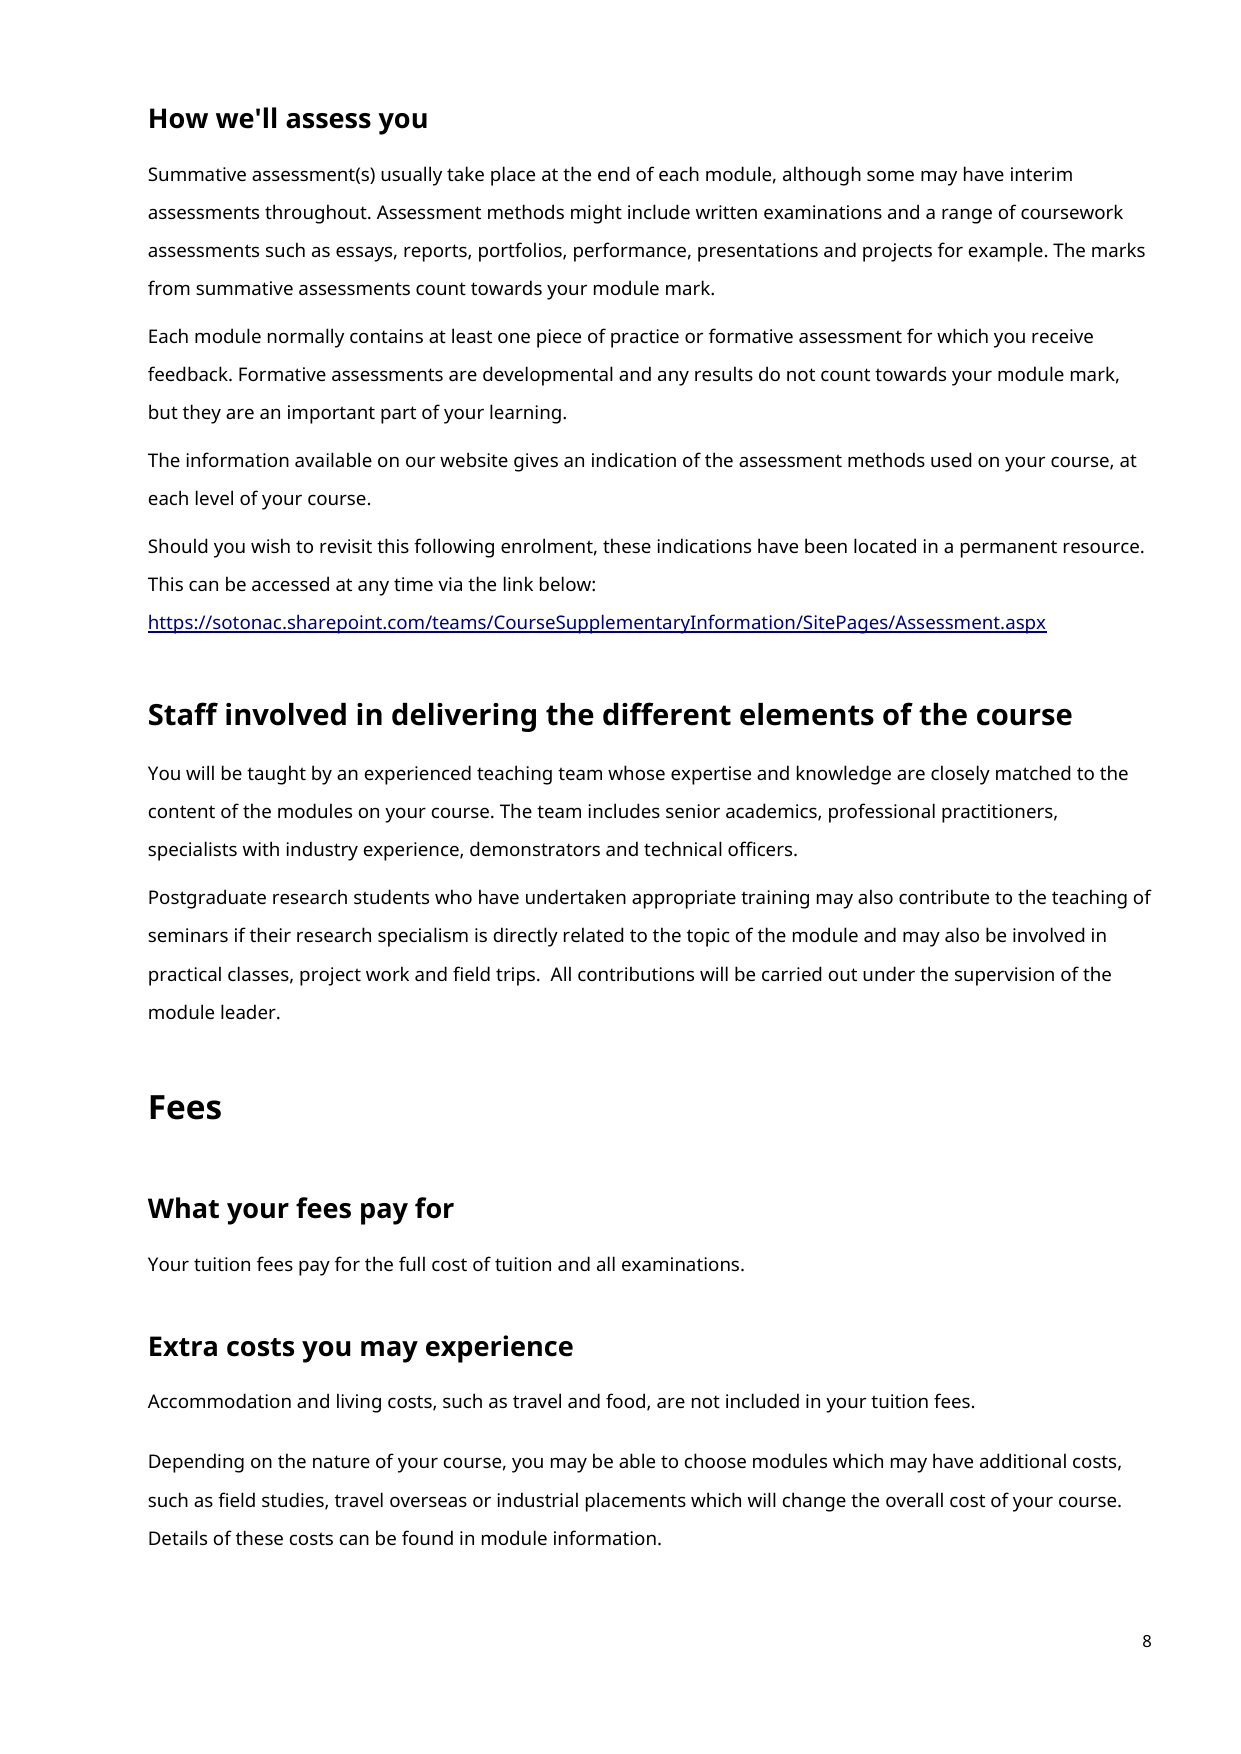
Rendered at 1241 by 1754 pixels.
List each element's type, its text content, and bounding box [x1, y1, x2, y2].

subtitle How we'll assess you [148, 99, 1152, 136]
text The information available on our website gives an indication of the assessment methods used on your course, at each level of your course. [148, 447, 1152, 511]
text Postgraduate research students who have undertaken appropriate training may also contribute to the teaching of seminars if their research specialism is directly related to the topic of the module and may also be involved in practical classes, project work and field trips. All contributions will be carried out under the supervision of the module leader. [148, 884, 1152, 1024]
text Should you wish to revisit this following enrolment, these indications have been located in a permanent resource. This can be accessed at any time via the link below: https://sotonac.sharepoint.com/teams/CourseSupplementaryInformation/SitePages/Assessment.aspx [148, 533, 1152, 635]
text Accommodation and living costs, such as travel and food, are not included in your tuition fees. [148, 1389, 1152, 1414]
text You will be taught by an experienced teaching team whose expertise and knowledge are closely matched to the content of the modules on your course. The team includes senior academics, professional practitioners, specialists with industry experience, demonstrators and technical officers. [148, 760, 1152, 862]
text Depending on the nature of your course, you may be able to choose modules which may have additional costs, such as field studies, travel overseas or industrial placements which will change the overall cost of your course. Details of these costs can be found in module information. [148, 1449, 1152, 1551]
text Your tuition fees pay for the full cost of tuition and all examinations. [148, 1251, 1152, 1277]
text Each module normally contains at least one piece of practice or formative assessment for which you receive feedback. Formative assessments are developmental and any results do not count towards your module mark, but they are an important part of your learning. [148, 323, 1152, 425]
subtitle What your fees pay for [148, 1190, 1152, 1227]
subtitle Fees [148, 1084, 1152, 1129]
text Summative assessment(s) usually take place at the end of each module, although some may have interim assessments throughout. Assessment methods might include written examinations and a range of coursework assessments such as essays, reports, portfolios, performance, presentations and projects for example. The marks from summative assessments count towards your module mark. [148, 161, 1152, 301]
subtitle Staff involved in delivering the different elements of the course [148, 694, 1152, 734]
subtitle Extra costs you may experience [148, 1327, 1152, 1364]
